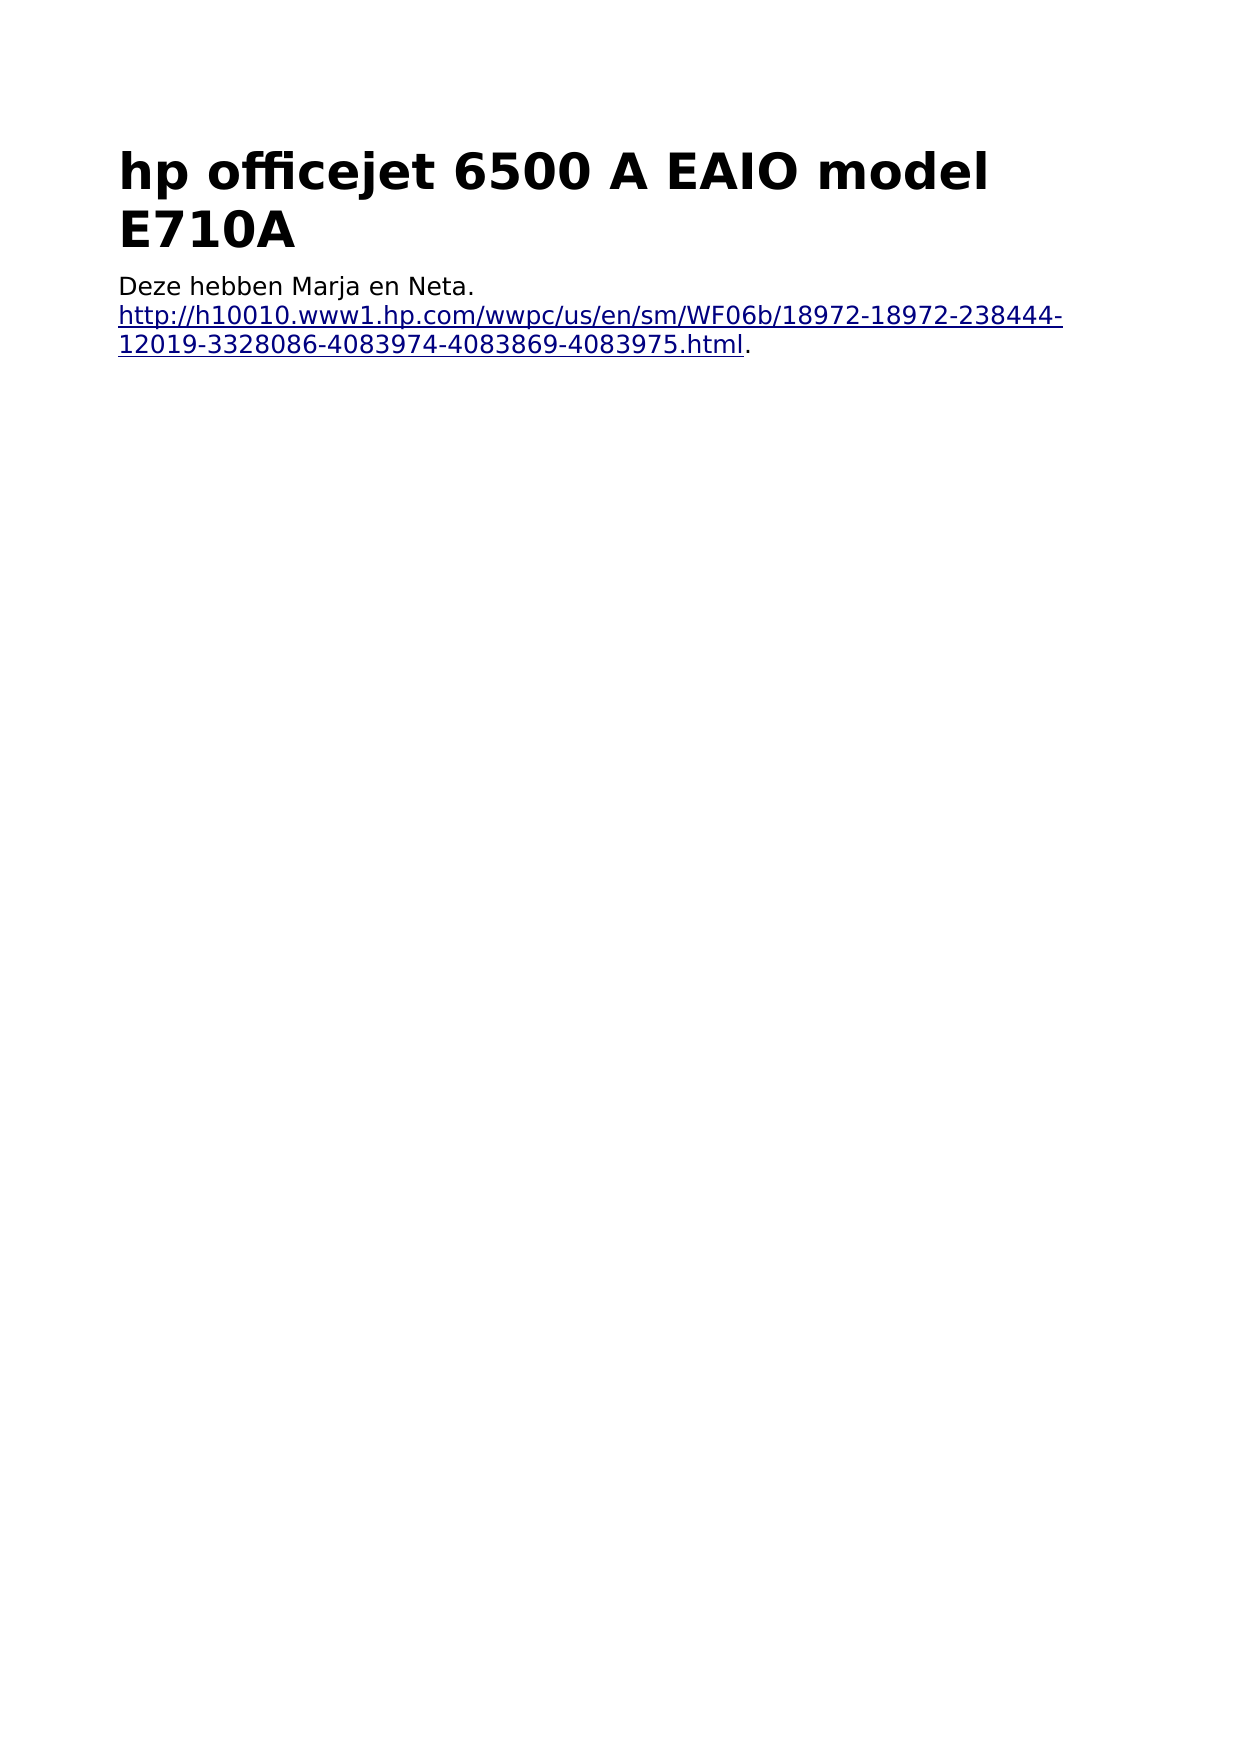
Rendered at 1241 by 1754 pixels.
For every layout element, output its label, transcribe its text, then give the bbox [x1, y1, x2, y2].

subtitle hp officejet 6500 A EAIO model E710A [118, 143, 1122, 259]
text Deze hebben Marja en Neta. http://h10010.www1.hp.com/wwpc/us/en/sm/WF06b/18972-18972-238444-12019-3328086-4083974-4083869-4083975.html. [118, 272, 1122, 359]
